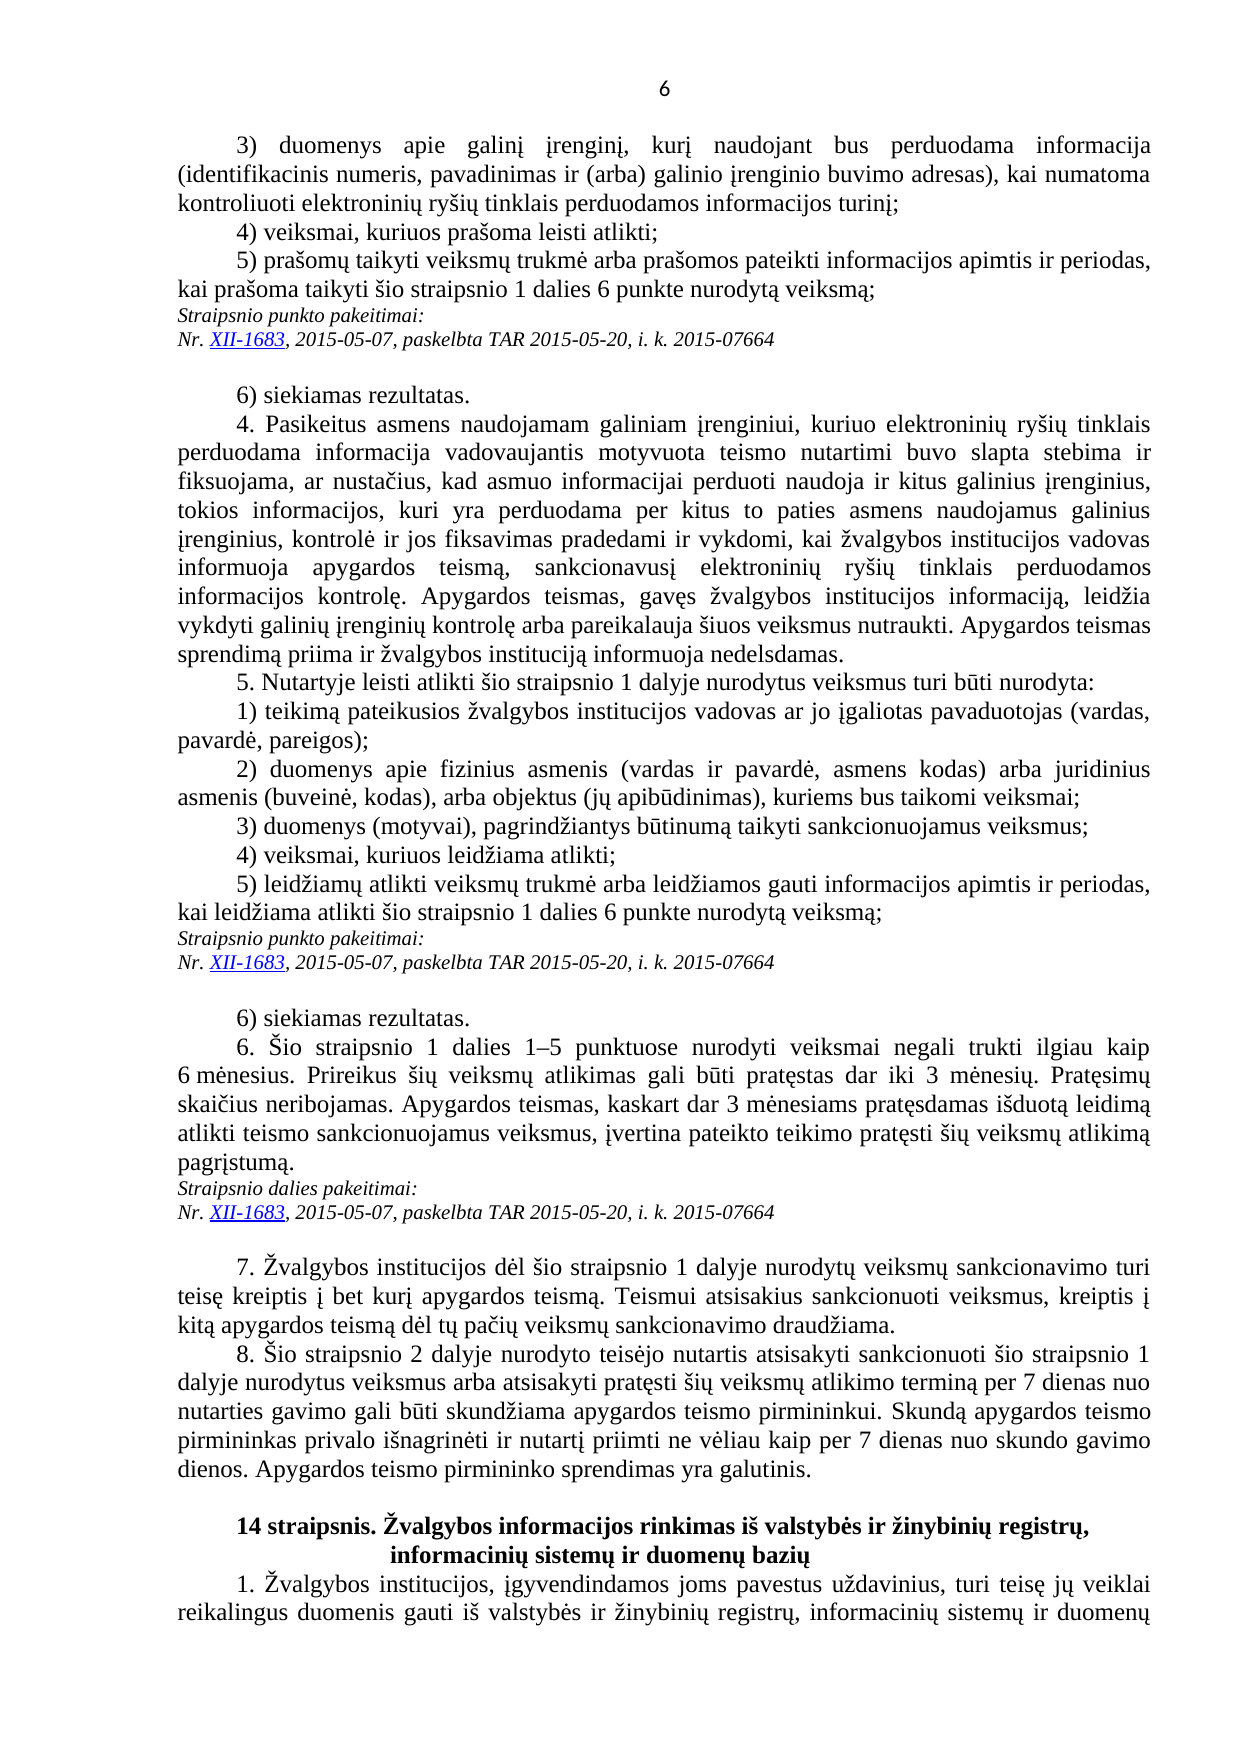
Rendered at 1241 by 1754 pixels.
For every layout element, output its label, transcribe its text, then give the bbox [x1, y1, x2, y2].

text Straipsnio dalies pakeitimai: [177, 1176, 1152, 1200]
text Nr. XII-1683, 2015-05-07, paskelbta TAR 2015-05-20, i. k. 2015-07664 [177, 950, 1152, 974]
text 4) veiksmai, kuriuos leidžiama atlikti; [177, 840, 1152, 869]
text 3) duomenys apie galinį įrenginį, kurį naudojant bus perduodama informacija (identifikacinis numeris, pavadinimas ir (arba) galinio įrenginio buvimo adresas), kai numatoma kontroliuoti elektroninių ryšių tinklais perduodamos informacijos turinį; [177, 131, 1152, 217]
text Nr. XII-1683, 2015-05-07, paskelbta TAR 2015-05-20, i. k. 2015-07664 [177, 327, 1152, 351]
text 7. Žvalgybos institucijos dėl šio straipsnio 1 dalyje nurodytų veiksmų sankcionavimo turi teisę kreiptis į bet kurį apygardos teismą. Teismui atsisakius sankcionuoti veiksmus, kreiptis į kitą apygardos teismą dėl tų pačių veiksmų sankcionavimo draudžiama. [177, 1252, 1152, 1339]
text 4. Pasikeitus asmens naudojamam galiniam įrenginiui, kuriuo elektroninių ryšių tinklais perduodama informacija vadovaujantis motyvuota teismo nutartimi buvo slapta stebima ir fiksuojama, ar nustačius, kad asmuo informacijai perduoti naudoja ir kitus galinius įrenginius, tokios informacijos, kuri yra perduodama per kitus to paties asmens naudojamus galinius įrenginius, kontrolė ir jos fiksavimas pradedami ir vykdomi, kai žvalgybos institucijos vadovas informuoja apygardos teismą, sankcionavusį elektroninių ryšių tinklais perduodamos informacijos kontrolę. Apygardos teismas, gavęs žvalgybos institucijos informaciją, leidžia vykdyti galinių įrenginių kontrolę arba pareikalauja šiuos veiksmus nutraukti. Apygardos teismas sprendimą priima ir žvalgybos instituciją informuoja nedelsdamas. [177, 409, 1152, 667]
text 2) duomenys apie fizinius asmenis (vardas ir pavardė, asmens kodas) arba juridinius asmenis (buveinė, kodas), arba objektus (jų apibūdinimas), kuriems bus taikomi veiksmai; [177, 754, 1152, 811]
text Straipsnio punkto pakeitimai: [177, 303, 1152, 327]
text Straipsnio punkto pakeitimai: [177, 926, 1152, 950]
text 8. Šio straipsnio 2 dalyje nurodyto teisėjo nutartis atsisakyti sankcionuoti šio straipsnio 1 dalyje nurodytus veiksmus arba atsisakyti pratęsti šių veiksmų atlikimo terminą per 7 dienas nuo nutarties gavimo gali būti skundžiama apygardos teismo pirmininkui. Skundą apygardos teismo pirmininkas privalo išnagrinėti ir nutartį priimti ne vėliau kaip per 7 dienas nuo skundo gavimo dienos. Apygardos teismo pirmininko sprendimas yra galutinis. [177, 1339, 1152, 1482]
text 1) teikimą pateikusios žvalgybos institucijos vadovas ar jo įgaliotas pavaduotojas (vardas, pavardė, pareigos); [177, 696, 1152, 754]
text 6) siekiamas rezultatas. [177, 380, 1152, 409]
text 3) duomenys (motyvai), pagrindžiantys būtinumą taikyti sankcionuojamus veiksmus; [177, 811, 1152, 840]
text Nr. XII-1683, 2015-05-07, paskelbta TAR 2015-05-20, i. k. 2015-07664 [177, 1200, 1152, 1224]
text 6. Šio straipsnio 1 dalies 1–5 punktuose nurodyti veiksmai negali trukti ilgiau kaip 6 mėnesius. Prireikus šių veiksmų atlikimas gali būti pratęstas dar iki 3 mėnesių. Pratęsimų skaičius neribojamas. Apygardos teismas, kaskart dar 3 mėnesiams pratęsdamas išduotą leidimą atlikti teismo sankcionuojamus veiksmus, įvertina pateikto teikimo pratęsti šių veiksmų atlikimą pagrįstumą. [177, 1032, 1152, 1176]
text 5) leidžiamų atlikti veiksmų trukmė arba leidžiamos gauti informacijos apimtis ir periodas, kai leidžiama atlikti šio straipsnio 1 dalies 6 punkte nurodytą veiksmą; [177, 869, 1152, 926]
text 1. Žvalgybos institucijos, įgyvendindamos joms pavestus uždavinius, turi teisę jų veiklai reikalingus duomenis gauti iš valstybės ir žinybinių registrų, informacinių sistemų ir duomenų [177, 1569, 1152, 1626]
text 5. Nutartyje leisti atlikti šio straipsnio 1 dalyje nurodytus veiksmus turi būti nurodyta: [177, 667, 1152, 696]
text 4) veiksmai, kuriuos prašoma leisti atlikti; [177, 217, 1152, 246]
text 5) prašomų taikyti veiksmų trukmė arba prašomos pateikti informacijos apimtis ir periodas, kai prašoma taikyti šio straipsnio 1 dalies 6 punkte nurodytą veiksmą; [177, 246, 1152, 303]
text 14 straipsnis. Žvalgybos informacijos rinkimas iš valstybės ir žinybinių registrų, informacinių sistemų ir duomenų bazių [236, 1511, 1152, 1569]
text 6) siekiamas rezultatas. [177, 1003, 1152, 1032]
